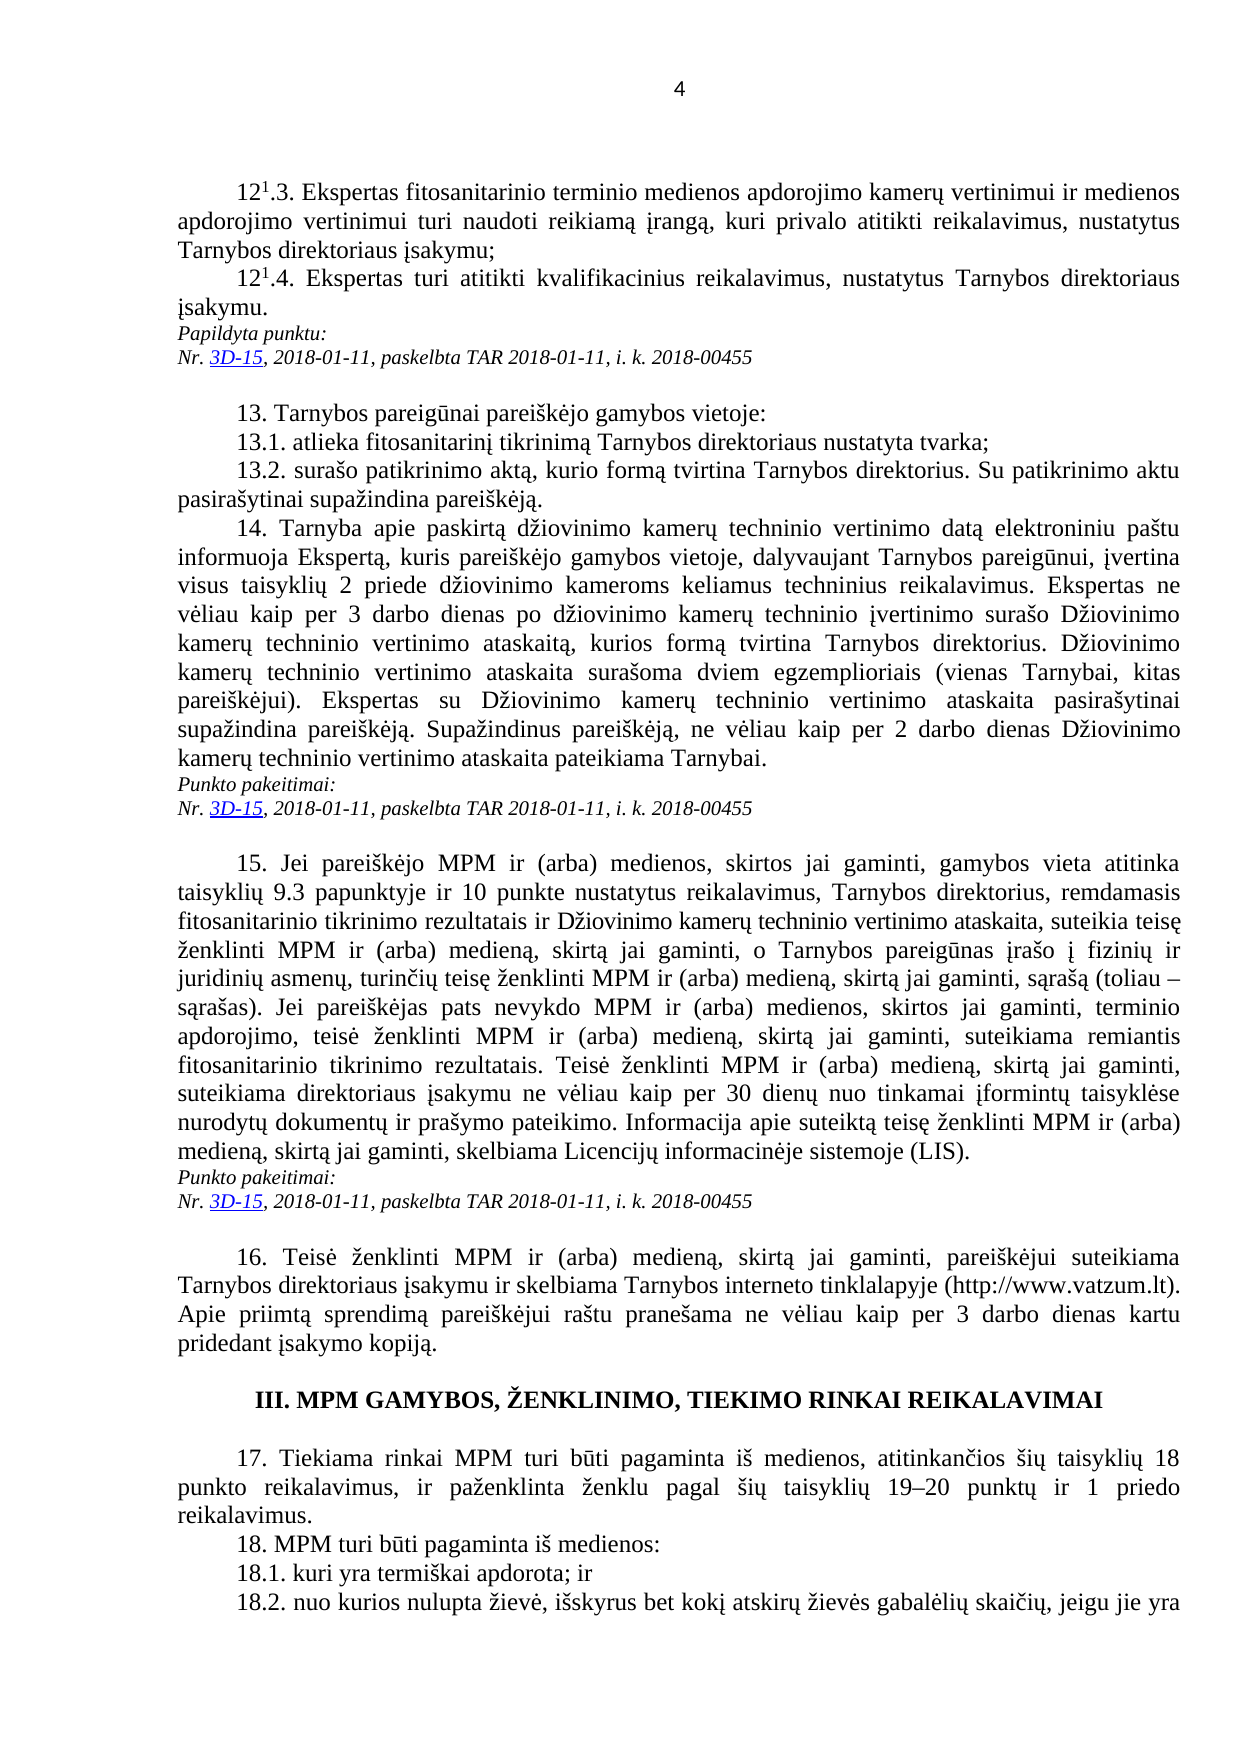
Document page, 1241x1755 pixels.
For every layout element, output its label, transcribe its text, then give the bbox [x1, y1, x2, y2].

text 15. Jei pareiškėjo MPM ir (arba) medienos, skirtos jai gaminti, gamybos vieta atitinka taisyklių 9.3 papunktyje ir 10 punkte nustatytus reikalavimus, Tarnybos direktorius, remdamasis fitosanitarinio tikrinimo rezultatais ir Džiovinimo kamerų techninio vertinimo ataskaita, suteikia teisę ženklinti MPM ir (arba) medieną, skirtą jai gaminti, o Tarnybos pareigūnas įrašo į fizinių ir juridinių asmenų, turinčių teisę ženklinti MPM ir (arba) medieną, skirtą jai gaminti, sąrašą (toliau – sąrašas). Jei pareiškėjas pats nevykdo MPM ir (arba) medienos, skirtos jai gaminti, terminio apdorojimo, teisė ženklinti MPM ir (arba) medieną, skirtą jai gaminti, suteikiama remiantis fitosanitarinio tikrinimo rezultatais. Teisė ženklinti MPM ir (arba) medieną, skirtą jai gaminti, suteikiama direktoriaus įsakymu ne vėliau kaip per 30 dienų nuo tinkamai įformintų taisyklėse nurodytų dokumentų ir prašymo pateikimo. Informacija apie suteiktą teisę ženklinti MPM ir (arba) medieną, skirtą jai gaminti, skelbiama Licencijų informacinėje sistemoje (LIS). [177, 848, 1181, 1165]
text Punkto pakeitimai: [177, 1165, 1181, 1189]
text 18.1. kuri yra termiškai apdorota; ir [177, 1558, 1181, 1587]
text 121.4. Ekspertas turi atitikti kvalifikacinius reikalavimus, nustatytus Tarnybos direktoriaus įsakymu. [177, 263, 1181, 321]
text Papildyta punktu: [177, 321, 1181, 345]
text 17. Tiekiama rinkai MPM turi būti pagaminta iš medienos, atitinkančios šių taisyklių 18 punkto reikalavimus, ir paženklinta ženklu pagal šių taisyklių 19–20 punktų ir 1 priedo reikalavimus. [177, 1443, 1181, 1529]
text 13.1. atlieka fitosanitarinį tikrinimą Tarnybos direktoriaus nustatyta tvarka; [177, 427, 1181, 455]
text 16. Teisė ženklinti MPM ir (arba) medieną, skirtą jai gaminti, pareiškėjui suteikiama Tarnybos direktoriaus įsakymu ir skelbiama Tarnybos interneto tinklalapyje (http://www.vatzum.lt). Apie priimtą sprendimą pareiškėjui raštu pranešama ne vėliau kaip per 3 darbo dienas kartu pridedant įsakymo kopiją. [177, 1242, 1181, 1357]
text 18.2. nuo kurios nulupta žievė, išskyrus bet kokį atskirų žievės gabalėlių skaičių, jeigu jie yra [177, 1587, 1181, 1615]
text 18. MPM turi būti pagaminta iš medienos: [177, 1529, 1181, 1558]
text Nr. 3D-15, 2018-01-11, paskelbta TAR 2018-01-11, i. k. 2018-00455 [177, 1189, 1181, 1213]
text 13. Tarnybos pareigūnai pareiškėjo gamybos vietoje: [177, 398, 1181, 427]
text III. MPM GAMYBOS, ŽENKLINIMO, TIEKIMO RINKAI REIKALAVIMAI [177, 1385, 1181, 1414]
text Nr. 3D-15, 2018-01-11, paskelbta TAR 2018-01-11, i. k. 2018-00455 [177, 345, 1181, 369]
text 14. Tarnyba apie paskirtą džiovinimo kamerų techninio vertinimo datą elektroniniu paštu informuoja Ekspertą, kuris pareiškėjo gamybos vietoje, dalyvaujant Tarnybos pareigūnui, įvertina visus taisyklių 2 priede džiovinimo kameroms keliamus techninius reikalavimus. Ekspertas ne vėliau kaip per 3 darbo dienas po džiovinimo kamerų techninio įvertinimo surašo Džiovinimo kamerų techninio vertinimo ataskaitą, kurios formą tvirtina Tarnybos direktorius. Džiovinimo kamerų techninio vertinimo ataskaita surašoma dviem egzemplioriais (vienas Tarnybai, kitas pareiškėjui). Ekspertas su Džiovinimo kamerų techninio vertinimo ataskaita pasirašytinai supažindina pareiškėją. Supažindinus pareiškėją, ne vėliau kaip per 2 darbo dienas Džiovinimo kamerų techninio vertinimo ataskaita pateikiama Tarnybai. [177, 513, 1181, 772]
text 13.2. surašo patikrinimo aktą, kurio formą tvirtina Tarnybos direktorius. Su patikrinimo aktu pasirašytinai supažindina pareiškėją. [177, 455, 1181, 513]
text Punkto pakeitimai: [177, 772, 1181, 796]
text 121.3. Ekspertas fitosanitarinio terminio medienos apdorojimo kamerų vertinimui ir medienos apdorojimo vertinimui turi naudoti reikiamą įrangą, kuri privalo atitikti reikalavimus, nustatytus Tarnybos direktoriaus įsakymu; [177, 177, 1181, 263]
text Nr. 3D-15, 2018-01-11, paskelbta TAR 2018-01-11, i. k. 2018-00455 [177, 796, 1181, 820]
